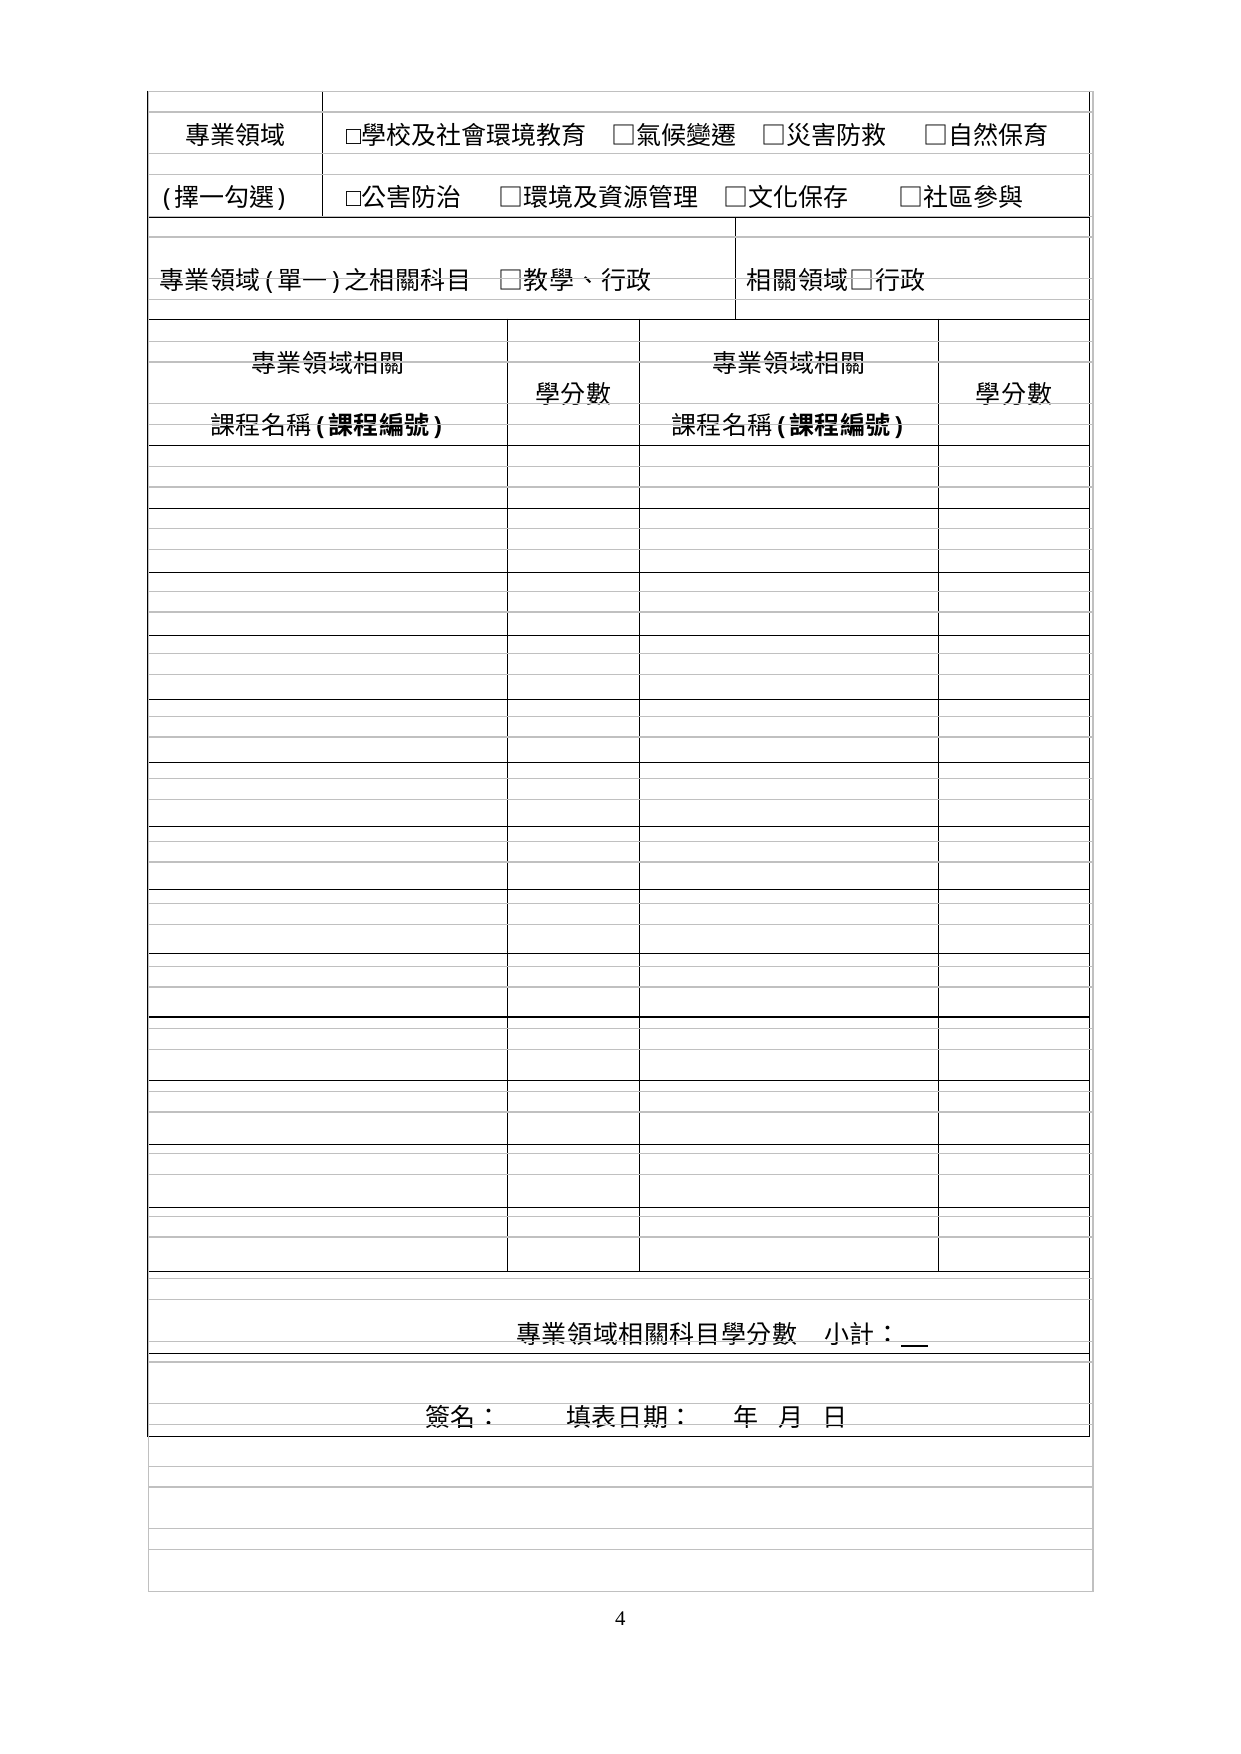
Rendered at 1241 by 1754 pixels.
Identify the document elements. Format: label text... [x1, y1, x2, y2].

table_cell [640, 488, 938, 508]
table_cell [149, 613, 507, 635]
table_cell [640, 1018, 938, 1028]
table_cell 相關領域□行政 [736, 300, 1089, 318]
table_cell [508, 404, 639, 424]
table_cell [939, 654, 1089, 674]
table_cell [149, 467, 507, 486]
table_cell □公害防治 □環境及資源管理 □文化保存 □社區參與 [323, 175, 1089, 216]
table_cell [939, 800, 1089, 826]
table_cell 簽名： 填表日期： 年 月 日 [149, 1404, 1089, 1424]
table_cell [149, 488, 507, 508]
table_cell 學分數 [508, 363, 639, 403]
table_cell [640, 717, 938, 736]
table_cell [640, 827, 938, 841]
table_cell [640, 467, 938, 486]
table_cell [508, 550, 639, 572]
table_cell [640, 446, 938, 466]
table_cell 專業領域相關 課程名稱(課程編號) [640, 342, 938, 361]
table_cell [508, 700, 639, 716]
table_cell [508, 800, 639, 826]
table_cell [508, 738, 639, 762]
table_cell [939, 342, 1089, 361]
table_cell [508, 779, 639, 799]
table_cell [939, 1092, 1089, 1111]
table_cell [939, 700, 1089, 716]
table_cell [939, 404, 1089, 424]
table_cell [149, 1113, 507, 1143]
table_cell [508, 1175, 639, 1207]
table_cell 專業領域相關科目學分數 小計： [149, 1342, 1089, 1353]
table_cell [939, 954, 1089, 966]
table_cell [939, 1238, 1089, 1271]
table_cell [939, 1175, 1089, 1207]
table_cell [640, 573, 938, 591]
table_cell [640, 700, 938, 716]
table_cell [640, 967, 938, 986]
table_cell [939, 425, 1089, 444]
table_cell [640, 1217, 938, 1236]
table_cell [508, 1145, 639, 1153]
table_cell [508, 1029, 639, 1049]
table_cell [149, 1050, 507, 1080]
table_cell [149, 550, 507, 572]
table_cell [508, 954, 639, 966]
table_cell (擇一勾選) [149, 175, 322, 216]
table_cell [508, 636, 639, 653]
table_cell [939, 550, 1089, 572]
table_cell [939, 779, 1089, 799]
table_cell [640, 1092, 938, 1111]
table_cell [149, 763, 507, 778]
table_cell [149, 1081, 507, 1091]
table_cell [939, 1029, 1089, 1049]
table_cell 專業領域相關 課程名稱(課程編號) [640, 425, 938, 444]
table_cell [149, 1154, 507, 1174]
table_cell 專業領域 [149, 113, 322, 153]
table_cell [640, 842, 938, 861]
table_cell 專業領域相關科目學分數 小計： [149, 1300, 1089, 1341]
table_cell [939, 1113, 1089, 1143]
table_cell [508, 425, 639, 444]
table_cell [149, 446, 507, 466]
table_cell [323, 154, 1089, 174]
table_cell [149, 800, 507, 826]
table_cell 專業領域相關科目學分數 小計： [149, 1279, 1089, 1299]
table_cell [149, 842, 507, 861]
table_cell [939, 446, 1089, 466]
table_cell [640, 654, 938, 674]
table_cell [149, 1018, 507, 1028]
table_cell [149, 925, 507, 953]
table_cell [939, 488, 1089, 508]
table_cell [149, 1175, 507, 1207]
table_cell [149, 988, 507, 1016]
table_cell [939, 717, 1089, 736]
table_cell [149, 636, 507, 653]
table_cell [149, 154, 322, 174]
table_cell [149, 967, 507, 986]
table_cell [640, 763, 938, 778]
table_cell [640, 890, 938, 903]
table_cell [640, 779, 938, 799]
table_cell [149, 1029, 507, 1049]
table_cell 專業領域相關科目學分數 小計： [149, 1272, 1089, 1278]
table_cell [508, 613, 639, 635]
table_cell 專業領域(單一)之相關科目 □教學、行政 [149, 279, 735, 299]
table_cell 相關領域□行政 [736, 279, 1089, 299]
table_cell [939, 967, 1089, 986]
table_cell 簽名： 填表日期： 年 月 日 [149, 1425, 1089, 1436]
table_cell [508, 446, 639, 466]
table_cell 專業領域相關 課程名稱(課程編號) [149, 425, 507, 444]
table_cell [149, 700, 507, 716]
table_cell 簽名： 填表日期： 年 月 日 [149, 1363, 1089, 1403]
table_cell [149, 509, 507, 528]
table_cell [939, 1145, 1089, 1153]
table_cell [508, 342, 639, 361]
table_cell [149, 717, 507, 736]
table_cell [939, 509, 1089, 528]
table_cell [149, 1208, 507, 1216]
table_cell [640, 954, 938, 966]
table_cell 專業領域相關 課程名稱(課程編號) [640, 404, 938, 424]
table_cell 專業領域相關 課程名稱(課程編號) [149, 404, 507, 424]
table_cell [149, 779, 507, 799]
table_cell [508, 925, 639, 953]
table_cell [149, 592, 507, 611]
table_cell 相關領域□行政 [736, 218, 1089, 236]
table_cell 相關領域□行政 [736, 238, 1089, 278]
table_cell [939, 573, 1089, 591]
table_cell [508, 1238, 639, 1271]
table_cell [939, 592, 1089, 611]
table_cell [508, 967, 639, 986]
table_cell [323, 92, 1089, 111]
table_cell [640, 738, 938, 762]
table_cell [508, 573, 639, 591]
table_cell [939, 1050, 1089, 1080]
table_cell [640, 592, 938, 611]
table_cell [939, 1081, 1089, 1091]
table_cell [508, 654, 639, 674]
table_cell [939, 988, 1089, 1016]
table_cell [939, 925, 1089, 953]
table_cell [640, 904, 938, 924]
table_cell [508, 717, 639, 736]
table_cell [508, 467, 639, 486]
table_cell [149, 904, 507, 924]
table_cell 相關領域□行政 [852, 270, 871, 278]
table_cell [640, 550, 938, 572]
table_cell 專業領域(單一)之相關科目 □教學、行政 [149, 300, 735, 318]
table_cell [508, 1208, 639, 1216]
table_cell 學分數 [939, 363, 1089, 403]
table_cell 專業領域相關 課程名稱(課程編號) [149, 320, 507, 341]
table_cell [508, 592, 639, 611]
table_cell 專業領域相關 課程名稱(課程編號) [640, 320, 938, 341]
table_cell [149, 1145, 507, 1153]
table_cell [640, 1208, 938, 1216]
table_cell [939, 636, 1089, 653]
table_cell [939, 613, 1089, 635]
table_cell [508, 1081, 639, 1091]
table_cell [508, 890, 639, 903]
table_cell [508, 842, 639, 861]
table_cell [508, 904, 639, 924]
table_cell 相關領域□行政 [852, 279, 871, 289]
table_cell [508, 488, 639, 508]
table_cell [508, 320, 639, 341]
table_cell [149, 738, 507, 762]
table_cell [939, 529, 1089, 549]
table_cell [640, 863, 938, 889]
table_cell [640, 988, 938, 1016]
table_cell [939, 763, 1089, 778]
table_cell [640, 1154, 938, 1174]
table_cell [640, 1175, 938, 1207]
table_cell [640, 636, 938, 653]
table_cell [149, 573, 507, 591]
table_cell [149, 92, 322, 111]
table_cell 簽名： 填表日期： 年 月 日 [149, 1354, 1089, 1361]
table_cell [939, 1154, 1089, 1174]
table_cell [640, 1081, 938, 1091]
table_cell [640, 925, 938, 953]
table_cell [508, 1217, 639, 1236]
table_cell [640, 509, 938, 528]
table_cell [939, 904, 1089, 924]
table_cell [939, 1018, 1089, 1028]
table_cell [640, 1029, 938, 1049]
table_cell □學校及社會環境教育 □氣候變遷 □災害防救 □自然保育 [323, 113, 1089, 153]
table_cell [149, 1092, 507, 1111]
table_cell [939, 320, 1089, 341]
table_cell [149, 890, 507, 903]
table_cell [640, 1113, 938, 1143]
table_cell [939, 827, 1089, 841]
table_cell [149, 954, 507, 966]
table_cell 專業領域(單一)之相關科目 □教學、行政 [149, 218, 735, 236]
table_cell [640, 800, 938, 826]
table_cell [508, 1018, 639, 1028]
table_cell [149, 1238, 507, 1271]
table_cell [149, 675, 507, 699]
table_cell [939, 863, 1089, 889]
table_cell [508, 529, 639, 549]
table_cell [508, 863, 639, 889]
table_cell 專業領域相關 課程名稱(課程編號) [149, 342, 507, 361]
table_cell [149, 827, 507, 841]
table_cell [508, 509, 639, 528]
table_cell [939, 1217, 1089, 1236]
table_cell [640, 1145, 938, 1153]
table_cell [508, 827, 639, 841]
table_cell 專業領域(單一)之相關科目 □教學、行政 [149, 238, 735, 278]
table_cell [640, 1050, 938, 1080]
table_cell [508, 988, 639, 1016]
table_cell [508, 1113, 639, 1143]
table_cell [508, 1154, 639, 1174]
table_cell [508, 763, 639, 778]
table_cell [939, 890, 1089, 903]
table_cell 專業領域相關 課程名稱(課程編號) [640, 363, 938, 403]
table_cell [149, 529, 507, 549]
table_cell [640, 613, 938, 635]
table_cell [939, 467, 1089, 486]
table_cell [640, 675, 938, 699]
table_cell [939, 738, 1089, 762]
table_cell [149, 1217, 507, 1236]
table_cell [939, 1208, 1089, 1216]
table_cell [149, 863, 507, 889]
table_cell [508, 1092, 639, 1111]
table_cell [939, 675, 1089, 699]
table_cell [939, 842, 1089, 861]
table_cell [508, 1050, 639, 1080]
table_cell [640, 529, 938, 549]
table_cell 專業領域相關 課程名稱(課程編號) [149, 363, 507, 403]
table_cell [640, 1238, 938, 1271]
table_cell [149, 654, 507, 674]
table_cell [508, 675, 639, 699]
